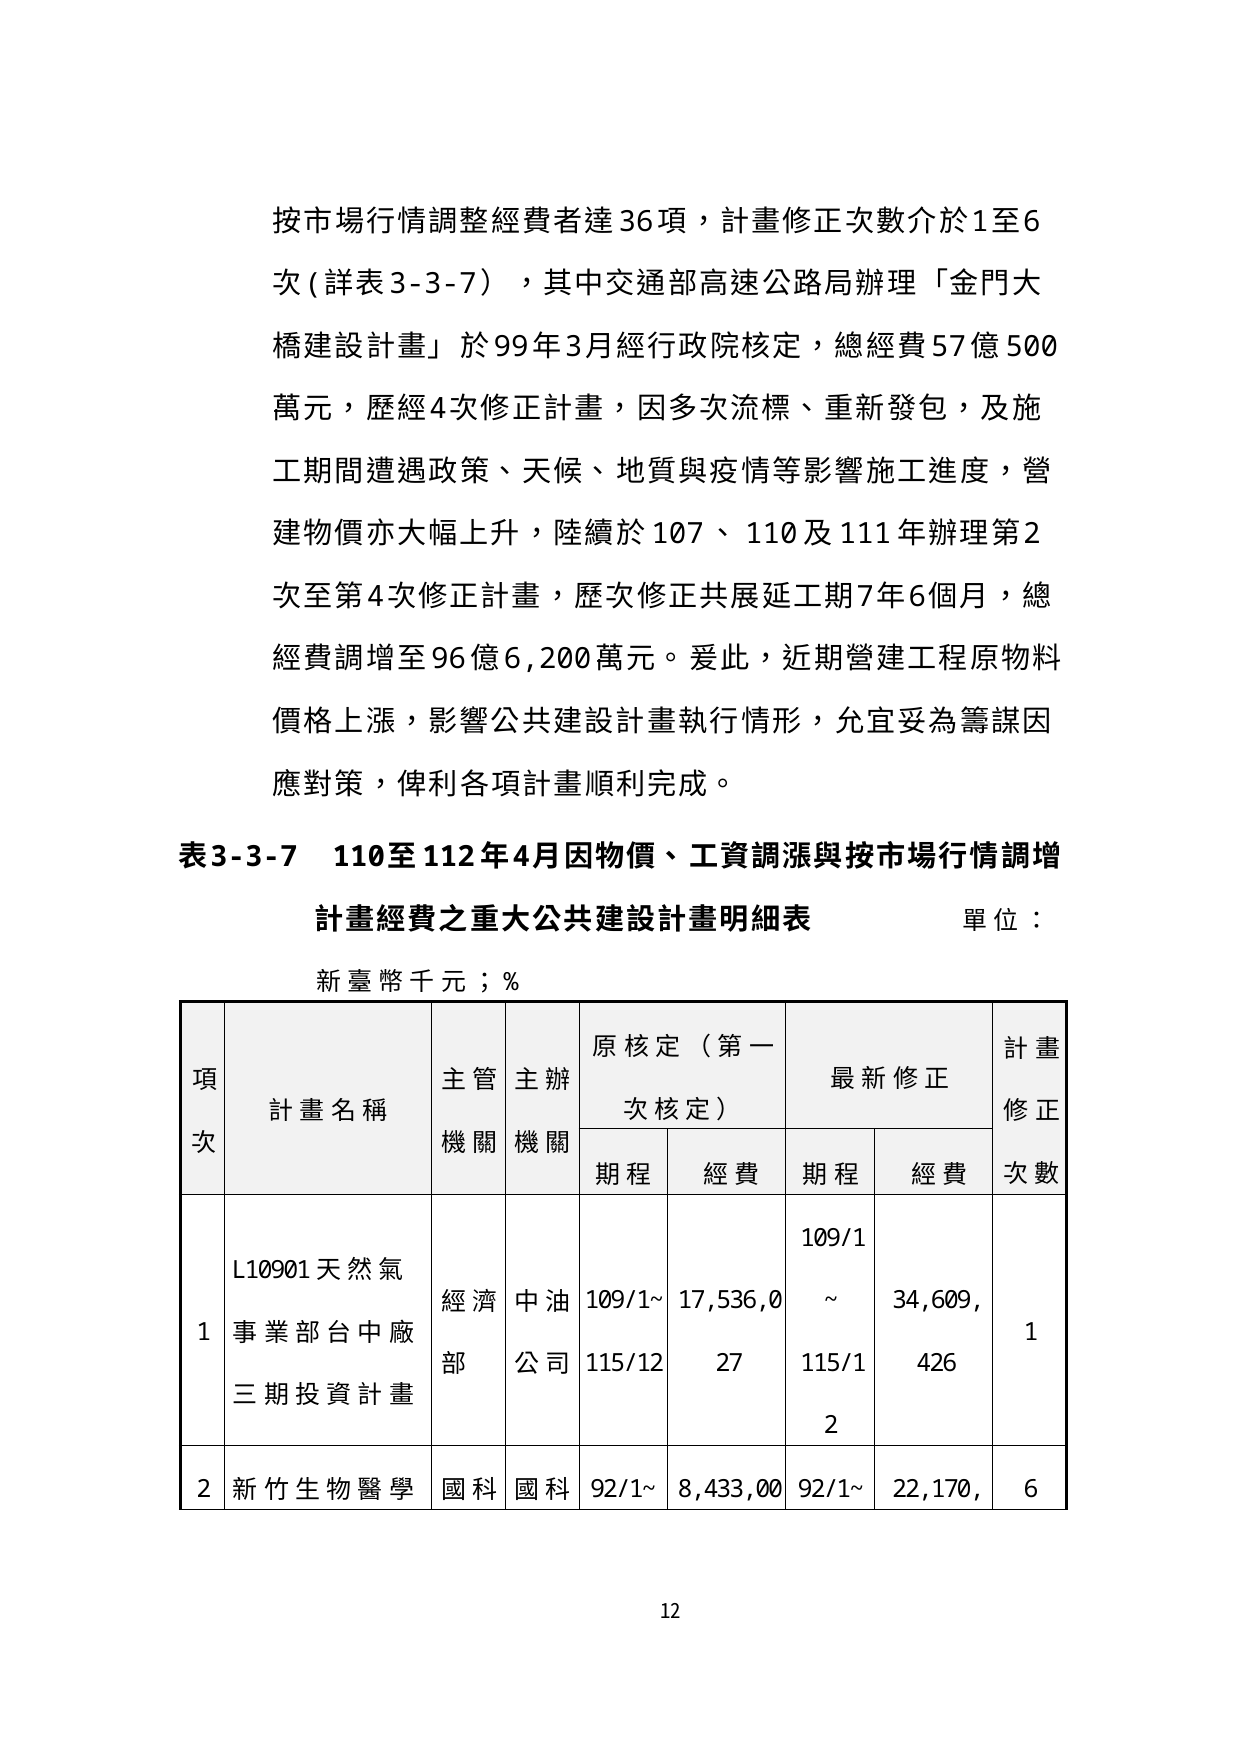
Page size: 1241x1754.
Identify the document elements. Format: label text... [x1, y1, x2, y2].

table_cell 中油公司 [506, 1195, 579, 1445]
table_cell 新竹生物醫學 [225, 1446, 431, 1508]
table_cell 2 [182, 1446, 224, 1508]
table_cell 經濟部 [432, 1195, 505, 1445]
table_cell 經費 [875, 1129, 992, 1194]
table_cell 1 [993, 1195, 1065, 1445]
table_header 最新修正 [786, 1003, 992, 1128]
table_cell 34,609,426 [875, 1195, 992, 1445]
table_header 計畫名稱 [225, 1003, 431, 1194]
table_header 主管 機關 [432, 1003, 505, 1194]
table_header 原核定（第一次核定） [580, 1003, 785, 1128]
table_cell 6 [993, 1446, 1065, 1508]
table_cell 109/1~ 115/12 [580, 1195, 667, 1445]
table_header 計畫修正次數 [993, 1003, 1065, 1194]
text 按市場行情調整經費者達36項，計畫修正次數介於1至6次(詳表3-3-7），其中交通部高速公路局辦理「金門大橋建設計畫」於99年3月經行政院核定，總經費57億500萬元，歷經4次修正計畫，因多次流標、重新發包，及施工期間遭遇政策、天候、地質與疫情等影響施工進度，營建物價亦大幅上升，陸續於107、110及111年辦理第2次至第4次修正計畫，歷次修正共展延工期7年6個月，總經費調增至96億6,200萬元。爰此，近期營建工程原物料價格上漲，影響公共建設計畫執行情形，允宜妥為籌謀因應對策，俾利各項計畫順利完成。 [266, 177, 1063, 802]
table_cell 109/1~ 115/12 [786, 1195, 874, 1445]
table_cell 期程 [580, 1129, 667, 1194]
table_cell 期程 [786, 1129, 874, 1194]
table_cell 國科 [506, 1446, 579, 1508]
table_cell 國科 [432, 1446, 505, 1508]
table_cell 22,170, [875, 1446, 992, 1508]
table_cell L10901天然氣事業部台中廠三期投資計畫 [225, 1195, 431, 1445]
table_cell 8,433,00 [668, 1446, 785, 1508]
table_cell 92/1~ [786, 1446, 874, 1508]
text 表3-3-7 110至112年4月因物價、工資調漲與按市場行情調增計畫經費之重大公共建設計畫明細表 單位：新臺幣千元；% [177, 813, 1063, 1000]
table_cell 經費 [668, 1129, 785, 1194]
table_cell 17,536,027 [668, 1195, 785, 1445]
table_cell 1 [182, 1195, 224, 1445]
table_header 項次 [182, 1003, 224, 1194]
table_cell 92/1~ [580, 1446, 667, 1508]
table_header 主辦 機關 [506, 1003, 579, 1194]
